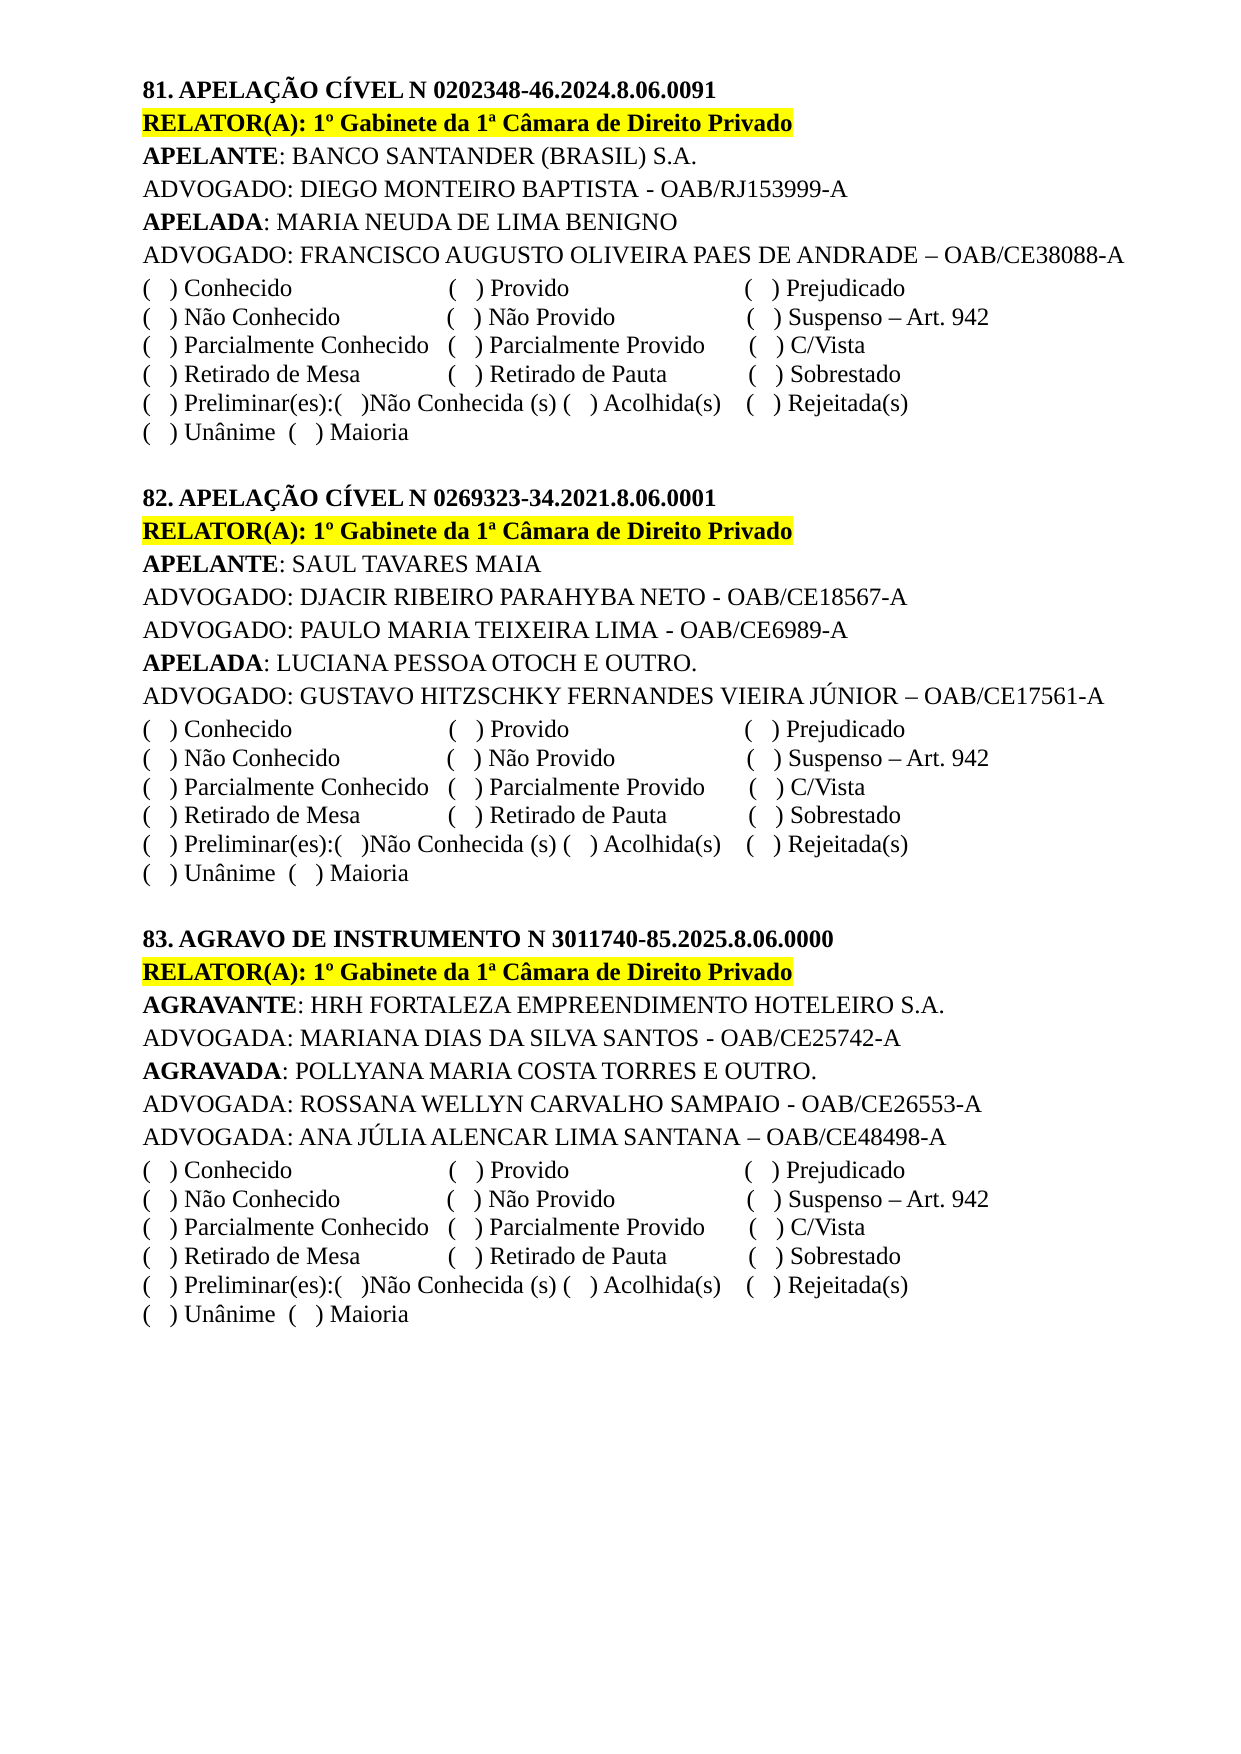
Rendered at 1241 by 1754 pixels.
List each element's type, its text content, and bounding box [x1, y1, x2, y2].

text ( ) Parcialmente Conhecido ( ) Parcialmente Provido ( ) C/Vista [142, 1212, 1158, 1241]
text ( ) Parcialmente Conhecido ( ) Parcialmente Provido ( ) C/Vista [142, 772, 1158, 800]
text ( ) Parcialmente Conhecido ( ) Parcialmente Provido ( ) C/Vista [142, 331, 1158, 359]
text ( ) Unânime ( ) Maioria [142, 1299, 1141, 1393]
text ( ) Retirado de Mesa ( ) Retirado de Pauta ( ) Sobrestado [142, 800, 1158, 829]
text ( ) Retirado de Mesa ( ) Retirado de Pauta ( ) Sobrestado [142, 1241, 1158, 1270]
text 81. APELAÇÃO CÍVEL N 0202348-46.2024.8.06.0091 RELATOR(A): 1º Gabinete da 1ª Câmara de Direito Privado APELANTE: BANCO SANTANDER (BRASIL) S.A. ADVOGADO: DIEGO MONTEIRO BAPTISTA - OAB/RJ153999-A APELADA: MARIA NEUDA DE LIMA BENIGNO ADVOGADO: FRANCISCO AUGUSTO OLIVEIRA PAES DE ANDRADE – OAB/CE38088-A [142, 75, 1141, 269]
text ( ) Unânime ( ) Maioria 82. APELAÇÃO CÍVEL N 0269323-34.2021.8.06.0001 RELATOR(A): 1º Gabinete da 1ª Câmara de Direito Privado APELANTE: SAUL TAVARES MAIA ADVOGADO: DJACIR RIBEIRO PARAHYBA NETO - OAB/CE18567-A ADVOGADO: PAULO MARIA TEIXEIRA LIMA - OAB/CE6989-A APELADA: LUCIANA PESSOA OTOCH E OUTRO. ADVOGADO: GUSTAVO HITZSCHKY FERNANDES VIEIRA JÚNIOR – OAB/CE17561-A [142, 417, 1141, 710]
text ( ) Preliminar(es):( )Não Conhecida (s) ( ) Acolhida(s) ( ) Rejeitada(s) [142, 1270, 1158, 1299]
text ( ) Unânime ( ) Maioria 83. AGRAVO DE INSTRUMENTO N 3011740-85.2025.8.06.0000 RELATOR(A): 1º Gabinete da 1ª Câmara de Direito Privado AGRAVANTE: HRH FORTALEZA EMPREENDIMENTO HOTELEIRO S.A. ADVOGADA: MARIANA DIAS DA SILVA SANTOS - OAB/CE25742-A AGRAVADA: POLLYANA MARIA COSTA TORRES E OUTRO. ADVOGADA: ROSSANA WELLYN CARVALHO SAMPAIO - OAB/CE26553-A ADVOGADA: ANA JÚLIA ALENCAR LIMA SANTANA – OAB/CE48498-A [142, 858, 1141, 1151]
text ( ) Preliminar(es):( )Não Conhecida (s) ( ) Acolhida(s) ( ) Rejeitada(s) [142, 388, 1158, 417]
text ( ) Não Conhecido ( ) Não Provido ( ) Suspenso – Art. 942 [142, 302, 1158, 331]
text ( ) Preliminar(es):( )Não Conhecida (s) ( ) Acolhida(s) ( ) Rejeitada(s) [142, 829, 1158, 858]
text ( ) Conhecido ( ) Provido ( ) Prejudicado [142, 1155, 1141, 1184]
text ( ) Não Conhecido ( ) Não Provido ( ) Suspenso – Art. 942 [142, 1184, 1158, 1212]
text ( ) Conhecido ( ) Provido ( ) Prejudicado [142, 714, 1141, 743]
text ( ) Retirado de Mesa ( ) Retirado de Pauta ( ) Sobrestado [142, 359, 1158, 388]
text ( ) Conhecido ( ) Provido ( ) Prejudicado [142, 273, 1141, 302]
text ( ) Não Conhecido ( ) Não Provido ( ) Suspenso – Art. 942 [142, 743, 1158, 772]
